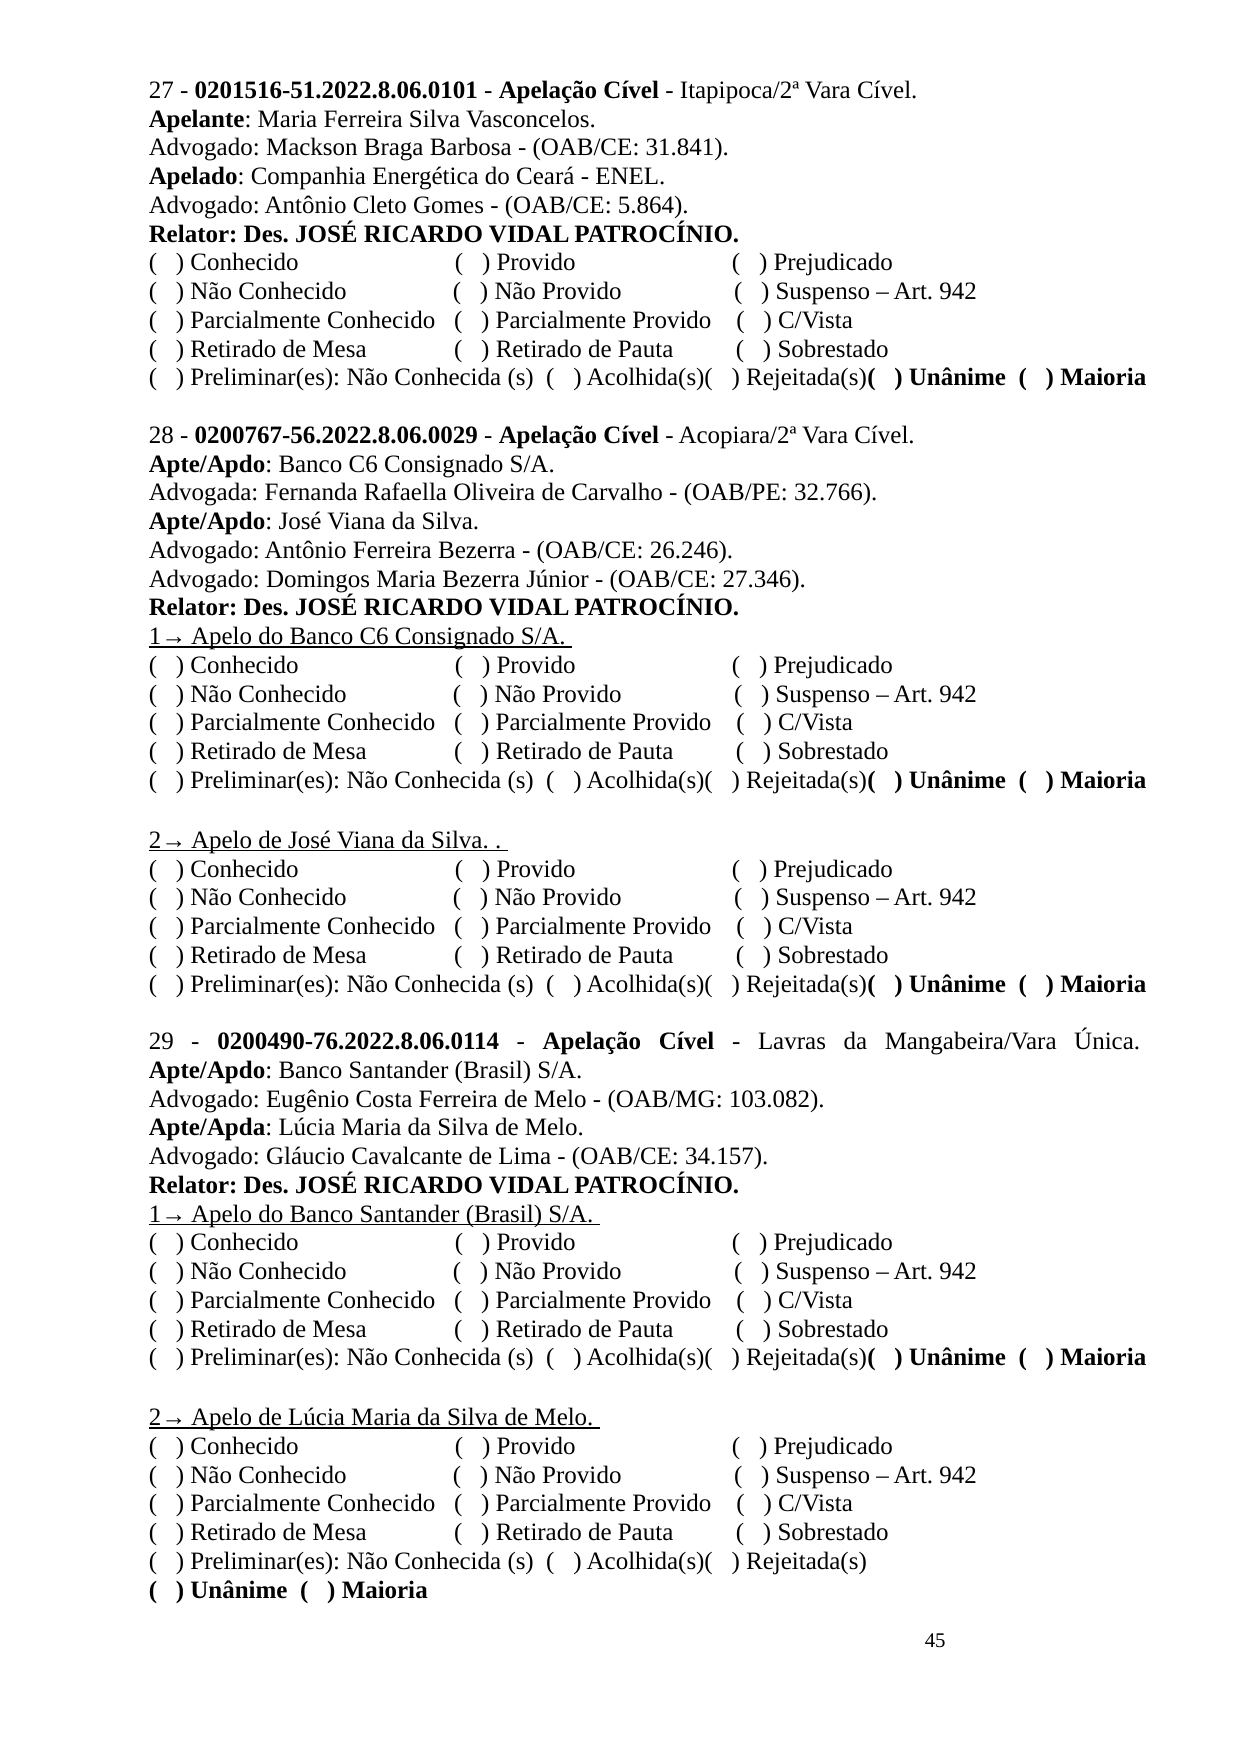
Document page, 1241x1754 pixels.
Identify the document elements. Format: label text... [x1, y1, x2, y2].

text ( ) Não Conhecido ( ) Não Provido ( ) Suspenso – Art. 942 [148, 679, 1158, 707]
text ( ) Preliminar(es): Não Conhecida (s) ( ) Acolhida(s)( ) Rejeitada(s)( ) Unânime ( ) Maioria [148, 969, 1158, 997]
text Relator: Des. JOSÉ RICARDO VIDAL PATROCÍNIO. [148, 592, 1141, 621]
text Advogada: Fernanda Rafaella Oliveira de Carvalho - (OAB/PE: 32.766). [148, 477, 1141, 506]
text ( ) Retirado de Mesa ( ) Retirado de Pauta ( ) Sobrestado [148, 1314, 1158, 1342]
text ( ) Conhecido ( ) Provido ( ) Prejudicado [148, 247, 1141, 276]
text ( ) Unânime ( ) Maioria [148, 1575, 1158, 1603]
text Advogado: Gláucio Cavalcante de Lima - (OAB/CE: 34.157). [148, 1141, 1141, 1170]
text ( ) Retirado de Mesa ( ) Retirado de Pauta ( ) Sobrestado [148, 334, 1158, 362]
text ( ) Preliminar(es): Não Conhecida (s) ( ) Acolhida(s)( ) Rejeitada(s)( ) Unânime ( ) Maioria [148, 765, 1158, 794]
text 28 - 0200767-56.2022.8.06.0029 - Apelação Cível - Acopiara/2ª Vara Cível. [148, 420, 1141, 449]
text ( ) Retirado de Mesa ( ) Retirado de Pauta ( ) Sobrestado [148, 1517, 1158, 1546]
text ( ) Conhecido ( ) Provido ( ) Prejudicado [148, 1227, 1141, 1256]
text ( ) Não Conhecido ( ) Não Provido ( ) Suspenso – Art. 942 [148, 276, 1158, 305]
text Advogado: Domingos Maria Bezerra Júnior - (OAB/CE: 27.346). [148, 564, 1141, 592]
text 2→ Apelo de Lúcia Maria da Silva de Melo. [148, 1402, 1141, 1431]
text Advogado: Eugênio Costa Ferreira de Melo - (OAB/MG: 103.082). [148, 1084, 1141, 1112]
text ( ) Parcialmente Conhecido ( ) Parcialmente Provido ( ) C/Vista [148, 1488, 1158, 1517]
text Advogado: Antônio Ferreira Bezerra - (OAB/CE: 26.246). [148, 535, 1141, 564]
text ( ) Retirado de Mesa ( ) Retirado de Pauta ( ) Sobrestado [148, 736, 1158, 765]
text ( ) Parcialmente Conhecido ( ) Parcialmente Provido ( ) C/Vista [148, 707, 1158, 736]
text ( ) Conhecido ( ) Provido ( ) Prejudicado [148, 854, 1141, 882]
text ( ) Não Conhecido ( ) Não Provido ( ) Suspenso – Art. 942 [148, 882, 1158, 911]
text ( ) Preliminar(es): Não Conhecida (s) ( ) Acolhida(s)( ) Rejeitada(s)( ) Unânime ( ) Maioria [148, 1342, 1158, 1371]
text ( ) Não Conhecido ( ) Não Provido ( ) Suspenso – Art. 942 [148, 1256, 1158, 1285]
text 1→ Apelo do Banco C6 Consignado S/A. [148, 621, 1141, 650]
text ( ) Preliminar(es): Não Conhecida (s) ( ) Acolhida(s)( ) Rejeitada(s)( ) Unânime ( ) Maioria [148, 362, 1158, 391]
text ( ) Conhecido ( ) Provido ( ) Prejudicado [148, 650, 1141, 679]
text Advogado: Mackson Braga Barbosa - (OAB/CE: 31.841). [148, 132, 1141, 161]
text ( ) Parcialmente Conhecido ( ) Parcialmente Provido ( ) C/Vista [148, 305, 1158, 334]
text Relator: Des. JOSÉ RICARDO VIDAL PATROCÍNIO. [148, 1170, 1141, 1199]
text 2→ Apelo de José Viana da Silva. . [148, 825, 1141, 854]
text 1→ Apelo do Banco Santander (Brasil) S/A. [148, 1199, 1141, 1227]
text Apelante: Maria Ferreira Silva Vasconcelos. [148, 104, 1141, 132]
text Advogado: Antônio Cleto Gomes - (OAB/CE: 5.864). [148, 190, 1141, 219]
text ( ) Preliminar(es): Não Conhecida (s) ( ) Acolhida(s)( ) Rejeitada(s) [148, 1546, 1158, 1575]
text Apelado: Companhia Energética do Ceará - ENEL. [148, 161, 1141, 190]
text 29 - 0200490-76.2022.8.06.0114 - Apelação Cível - Lavras da Mangabeira/Vara Única. Apte/Apdo: Banco Santander (Brasil) S/A. [148, 1026, 1141, 1084]
text Apte/Apdo: José Viana da Silva. [148, 506, 1141, 535]
text ( ) Não Conhecido ( ) Não Provido ( ) Suspenso – Art. 942 [148, 1460, 1158, 1488]
text ( ) Parcialmente Conhecido ( ) Parcialmente Provido ( ) C/Vista [148, 911, 1158, 940]
text ( ) Parcialmente Conhecido ( ) Parcialmente Provido ( ) C/Vista [148, 1285, 1158, 1314]
text 27 - 0201516-51.2022.8.06.0101 - Apelação Cível - Itapipoca/2ª Vara Cível. [148, 75, 1141, 104]
text ( ) Retirado de Mesa ( ) Retirado de Pauta ( ) Sobrestado [148, 940, 1158, 969]
text ( ) Conhecido ( ) Provido ( ) Prejudicado [148, 1431, 1141, 1460]
text Apte/Apda: Lúcia Maria da Silva de Melo. [148, 1112, 1141, 1141]
text Relator: Des. JOSÉ RICARDO VIDAL PATROCÍNIO. [148, 219, 1141, 247]
text Apte/Apdo: Banco C6 Consignado S/A. [148, 449, 1141, 477]
